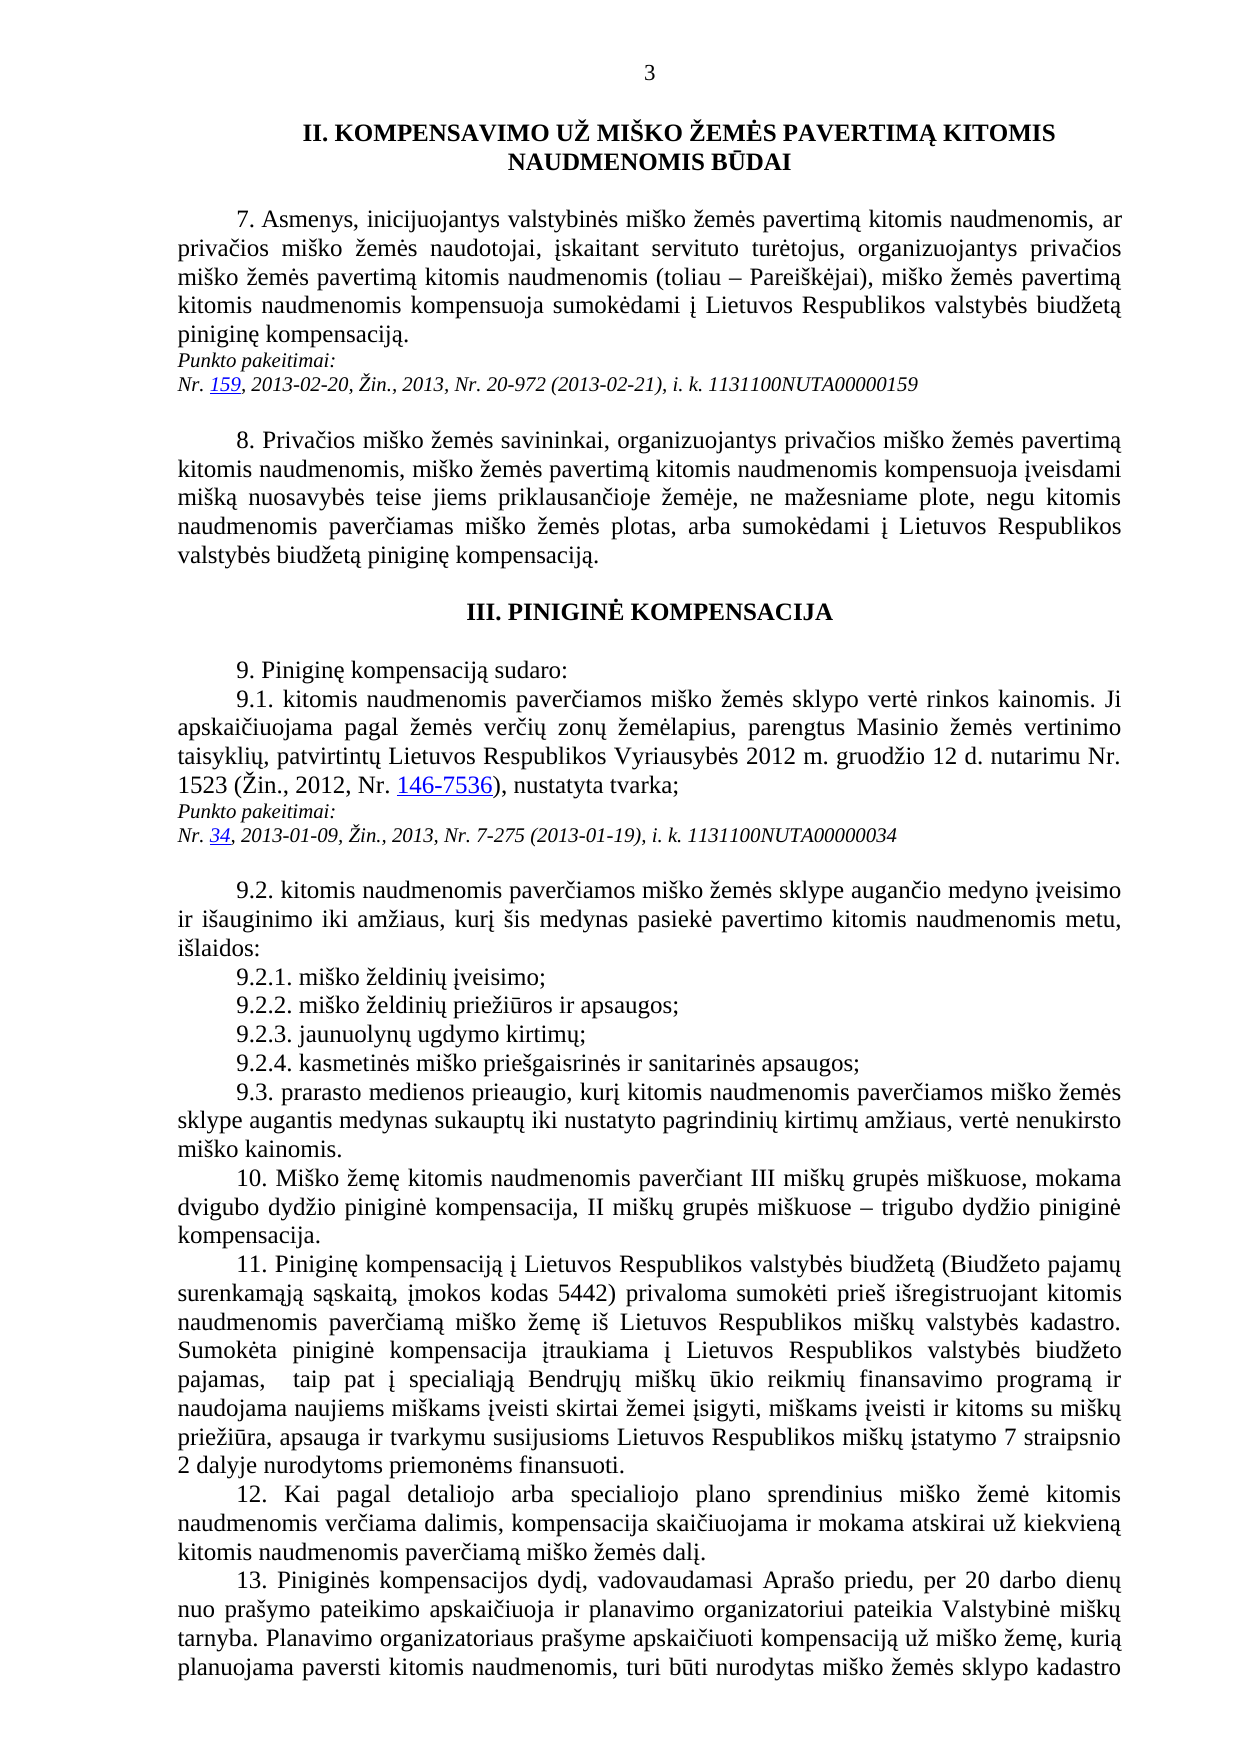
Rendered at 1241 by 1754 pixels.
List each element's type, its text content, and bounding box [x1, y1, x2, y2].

text 7. Asmenys, inicijuojantys valstybinės miško žemės pavertimą kitomis naudmenomis, ar privačios miško žemės naudotojai, įskaitant servituto turėtojus, organizuojantys privačios miško žemės pavertimą kitomis naudmenomis (toliau – Pareiškėjai), miško žemės pavertimą kitomis naudmenomis kompensuoja sumokėdami į Lietuvos Respublikos valstybės biudžetą piniginę kompensaciją. [177, 204, 1122, 348]
text 9.1. kitomis naudmenomis paverčiamos miško žemės sklypo vertė rinkos kainomis. Ji apskaičiuojama pagal žemės verčių zonų žemėlapius, parengtus Masinio žemės vertinimo taisyklių, patvirtintų Lietuvos Respublikos Vyriausybės 2012 m. gruodžio 12 d. nutarimu Nr. 1523 (Žin., 2012, Nr. 146-7536), nustatyta tvarka; [177, 684, 1122, 799]
text 12. Kai pagal detaliojo arba specialiojo plano sprendinius miško žemė kitomis naudmenomis verčiama dalimis, kompensacija skaičiuojama ir mokama atskirai už kiekvieną kitomis naudmenomis paverčiamą miško žemės dalį. [177, 1479, 1122, 1566]
text 9. Piniginę kompensaciją sudaro: [177, 655, 1122, 684]
text 9.2.4. kasmetinės miško priešgaisrinės ir sanitarinės apsaugos; [177, 1048, 1122, 1077]
text Punkto pakeitimai: [177, 799, 1122, 823]
text 9.2.2. miško želdinių priežiūros ir apsaugos; [177, 991, 1122, 1019]
text II. KOMPENSAVIMO UŽ MIŠKO ŽEMĖS PAVERTIMĄ KITOMIS NAUDMENOMIS BŪDAI [177, 118, 1122, 176]
text Punkto pakeitimai: [177, 348, 1122, 372]
text Nr. 159, 2013-02-20, Žin., 2013, Nr. 20-972 (2013-02-21), i. k. 1131100NUTA00000159 [177, 372, 1122, 396]
text 9.2.1. miško želdinių įveisimo; [177, 962, 1122, 991]
text 8. Privačios miško žemės savininkai, organizuojantys privačios miško žemės pavertimą kitomis naudmenomis, miško žemės pavertimą kitomis naudmenomis kompensuoja įveisdami mišką nuosavybės teise jiems priklausančioje žemėje, ne mažesniame plote, negu kitomis naudmenomis paverčiamas miško žemės plotas, arba sumokėdami į Lietuvos Respublikos valstybės biudžetą piniginę kompensaciją. [177, 425, 1122, 569]
text 10. Miško žemę kitomis naudmenomis paverčiant III miškų grupės miškuose, mokama dvigubo dydžio piniginė kompensacija, II miškų grupės miškuose – trigubo dydžio piniginė kompensacija. [177, 1163, 1122, 1249]
text 13. Piniginės kompensacijos dydį, vadovaudamasi Aprašo priedu, per 20 darbo dienų nuo prašymo pateikimo apskaičiuoja ir planavimo organizatoriui pateikia Valstybinė miškų tarnyba. Planavimo organizatoriaus prašyme apskaičiuoti kompensaciją už miško žemę, kurią planuojama paversti kitomis naudmenomis, turi būti nurodytas miško žemės sklypo kadastro [177, 1566, 1122, 1681]
text 11. Piniginę kompensaciją į Lietuvos Respublikos valstybės biudžetą (Biudžeto pajamų surenkamąją sąskaitą, įmokos kodas 5442) privaloma sumokėti prieš išregistruojant kitomis naudmenomis paverčiamą miško žemę iš Lietuvos Respublikos miškų valstybės kadastro. Sumokėta piniginė kompensacija įtraukiama į Lietuvos Respublikos valstybės biudžeto pajamas, taip pat į specialiąją Bendrųjų miškų ūkio reikmių finansavimo programą ir naudojama naujiems miškams įveisti skirtai žemei įsigyti, miškams įveisti ir kitoms su miškų priežiūra, apsauga ir tvarkymu susijusioms Lietuvos Respublikos miškų įstatymo 7 straipsnio 2 dalyje nurodytoms priemonėms finansuoti. [177, 1249, 1122, 1479]
text 9.2. kitomis naudmenomis paverčiamos miško žemės sklype augančio medyno įveisimo ir išauginimo iki amžiaus, kurį šis medynas pasiekė pavertimo kitomis naudmenomis metu, išlaidos: [177, 876, 1122, 962]
text III. PINIGINĖ KOMPENSACIJA [177, 597, 1122, 626]
text Nr. 34, 2013-01-09, Žin., 2013, Nr. 7-275 (2013-01-19), i. k. 1131100NUTA00000034 [177, 823, 1122, 847]
text 9.3. prarasto medienos prieaugio, kurį kitomis naudmenomis paverčiamos miško žemės sklype augantis medynas sukauptų iki nustatyto pagrindinių kirtimų amžiaus, vertė nenukirsto miško kainomis. [177, 1077, 1122, 1163]
text 9.2.3. jaunuolynų ugdymo kirtimų; [177, 1019, 1122, 1048]
